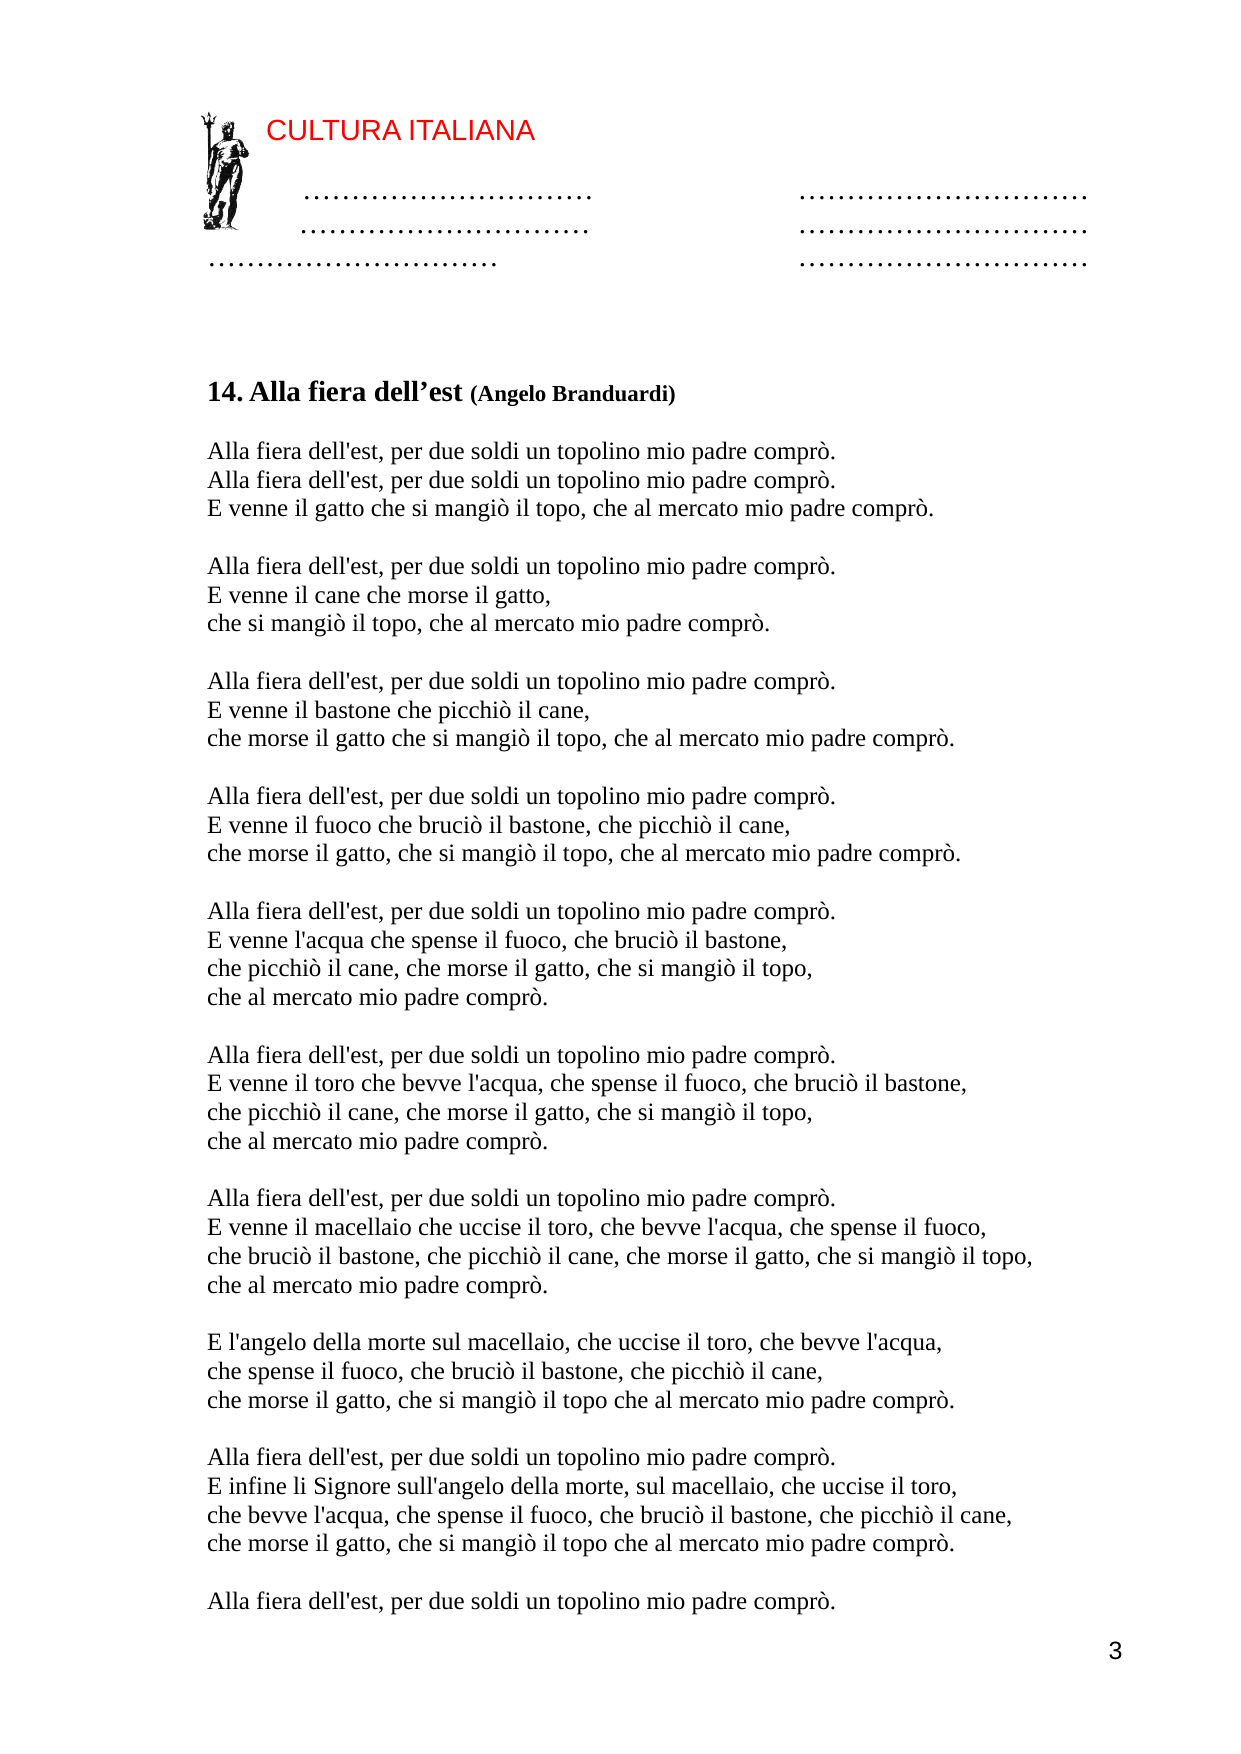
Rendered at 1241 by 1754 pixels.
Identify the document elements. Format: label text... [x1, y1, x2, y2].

text E venne l'acqua che spense il fuoco, che bruciò il bastone, [207, 925, 1122, 953]
text Alla fiera dell'est, per due soldi un topolino mio padre comprò. [207, 1040, 1122, 1068]
text Alla fiera dell'est, per due soldi un topolino mio padre comprò. [207, 1586, 1122, 1615]
text che al mercato mio padre comprò. [207, 1270, 1122, 1298]
text Alla fiera dell'est, per due soldi un topolino mio padre comprò. [207, 465, 1122, 493]
text E venne il toro che bevve l'acqua, che spense il fuoco, che bruciò il bastone, [207, 1068, 1122, 1097]
text che al mercato mio padre comprò. [207, 982, 1122, 1011]
subtitle 14. Alla fiera dell’est (Angelo Branduardi) [207, 374, 1122, 407]
text Alla fiera dell'est, per due soldi un topolino mio padre comprò. [207, 781, 1122, 810]
text che picchiò il cane, che morse il gatto, che si mangiò il topo, [207, 1097, 1122, 1126]
text che spense il fuoco, che bruciò il bastone, che picchiò il cane, [207, 1356, 1122, 1385]
text Alla fiera dell'est, per due soldi un topolino mio padre comprò. [207, 1183, 1122, 1212]
text ………………………… ………………………… [207, 206, 1122, 239]
text Alla fiera dell'est, per due soldi un topolino mio padre comprò. [207, 896, 1122, 925]
text E venne il macellaio che uccise il toro, che bevve l'acqua, che spense il fuoco, [207, 1212, 1122, 1241]
text E venne il cane che morse il gatto, [207, 580, 1122, 608]
text che picchiò il cane, che morse il gatto, che si mangiò il topo, [207, 953, 1122, 982]
text Alla fiera dell'est, per due soldi un topolino mio padre comprò. [207, 551, 1122, 580]
text Alla fiera dell'est, per due soldi un topolino mio padre comprò. [207, 666, 1122, 695]
text che morse il gatto che si mangiò il topo, che al mercato mio padre comprò. [207, 723, 1122, 752]
text che morse il gatto, che si mangiò il topo che al mercato mio padre comprò. [207, 1528, 1122, 1557]
text che al mercato mio padre comprò. [207, 1126, 1122, 1155]
text E venne il bastone che picchiò il cane, [207, 695, 1122, 723]
text E venne il gatto che si mangiò il topo, che al mercato mio padre comprò. [207, 493, 1122, 522]
text E l'angelo della morte sul macellaio, che uccise il toro, che bevve l'acqua, [207, 1327, 1122, 1356]
text che bruciò il bastone, che picchiò il cane, che morse il gatto, che si mangiò il topo, [207, 1241, 1122, 1270]
text ………………………… ………………………… [207, 239, 1122, 273]
text Alla fiera dell'est, per due soldi un topolino mio padre comprò. [207, 436, 1122, 465]
text E venne il fuoco che bruciò il bastone, che picchiò il cane, [207, 810, 1122, 838]
text che bevve l'acqua, che spense il fuoco, che bruciò il bastone, che picchiò il cane, [207, 1500, 1122, 1528]
text ………………………… ………………………… [237, 172, 1122, 206]
text che si mangiò il topo, che al mercato mio padre comprò. [207, 608, 1122, 637]
text E infine li Signore sull'angelo della morte, sul macellaio, che uccise il toro, [207, 1471, 1122, 1500]
text Alla fiera dell'est, per due soldi un topolino mio padre comprò. [207, 1442, 1122, 1471]
text che morse il gatto, che si mangiò il topo che al mercato mio padre comprò. [207, 1385, 1122, 1413]
text che morse il gatto, che si mangiò il topo, che al mercato mio padre comprò. [207, 838, 1122, 867]
